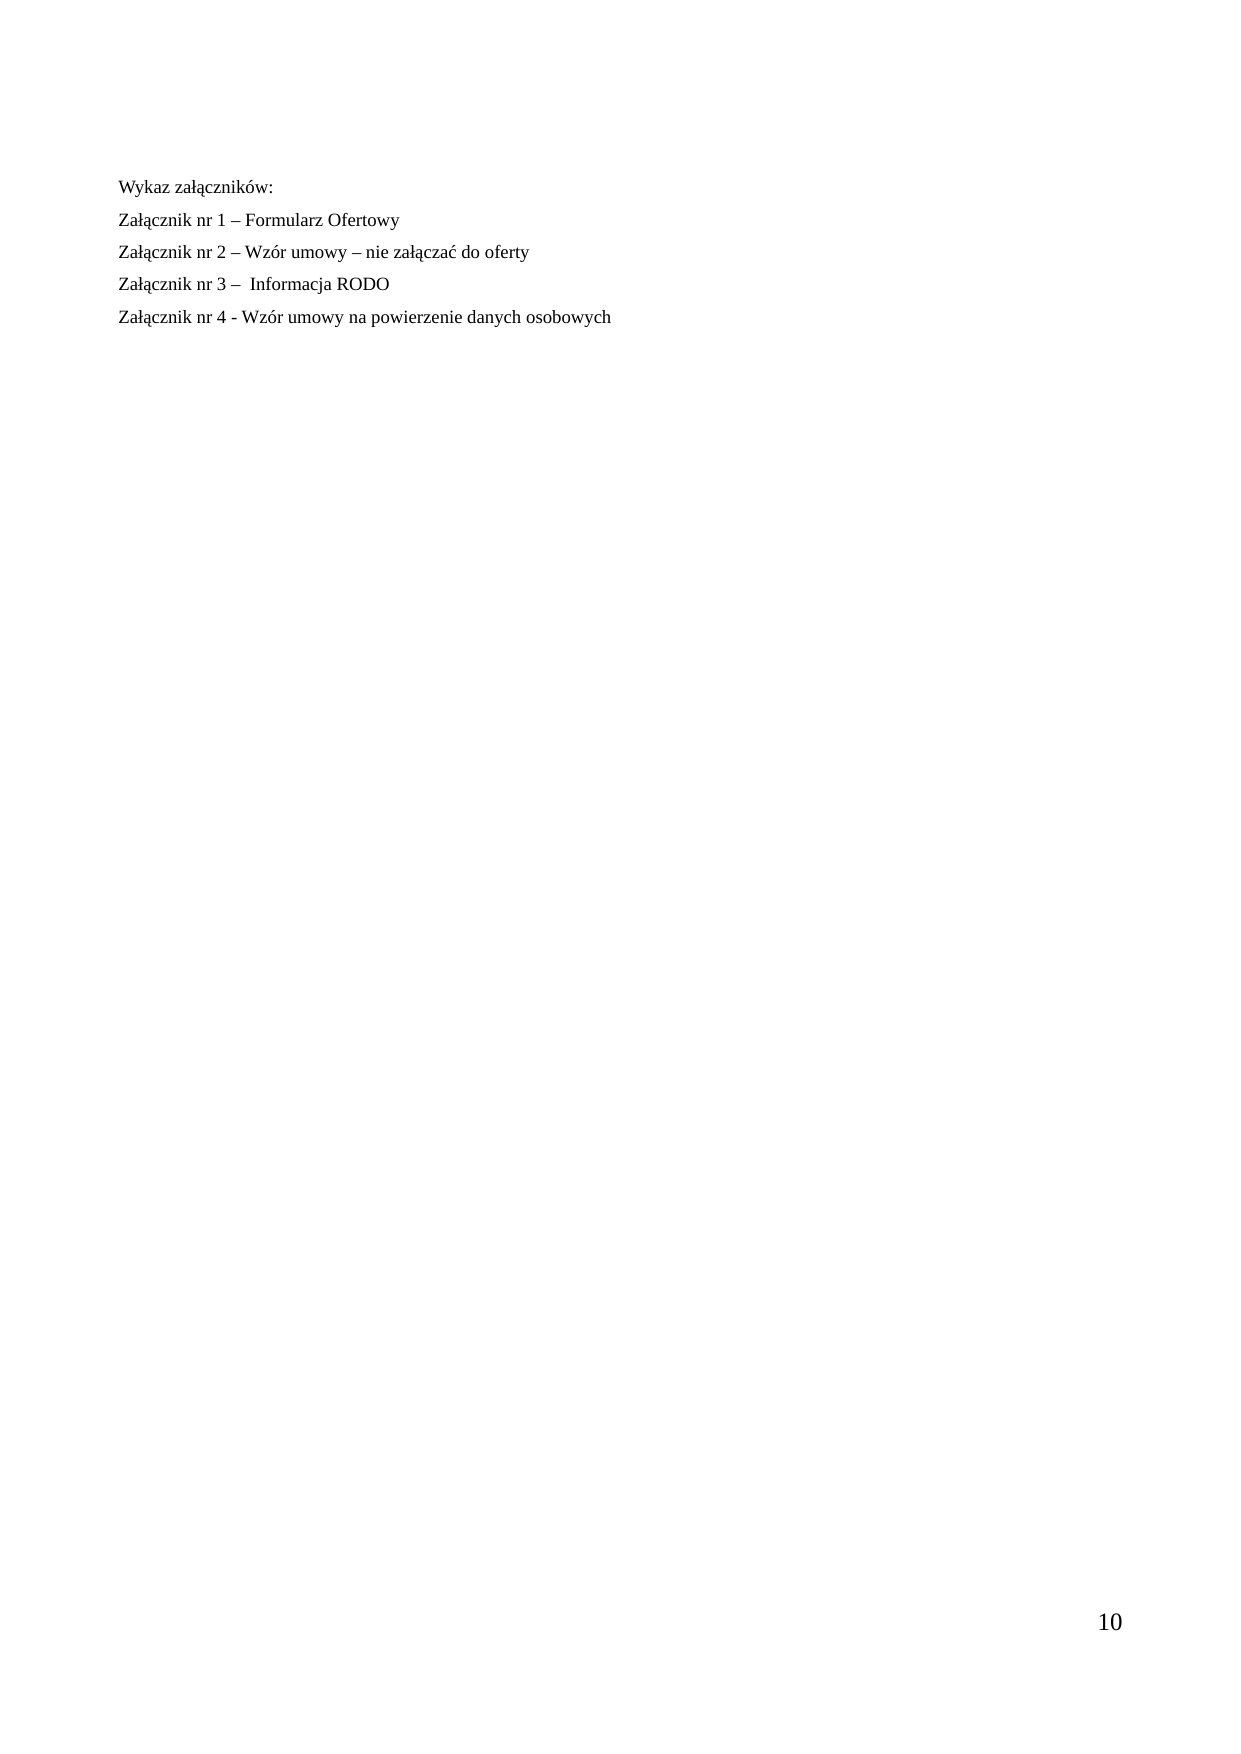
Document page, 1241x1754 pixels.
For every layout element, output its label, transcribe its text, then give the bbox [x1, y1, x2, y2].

text Wykaz załączników: [118, 176, 1122, 198]
text Załącznik nr 4 - Wzór umowy na powierzenie danych osobowych [118, 306, 1122, 327]
text Załącznik nr 2 – Wzór umowy – nie załączać do oferty [118, 241, 1122, 262]
text Załącznik nr 1 – Formularz Ofertowy [118, 209, 1122, 230]
text Załącznik nr 3 – Informacja RODO [118, 273, 1122, 295]
